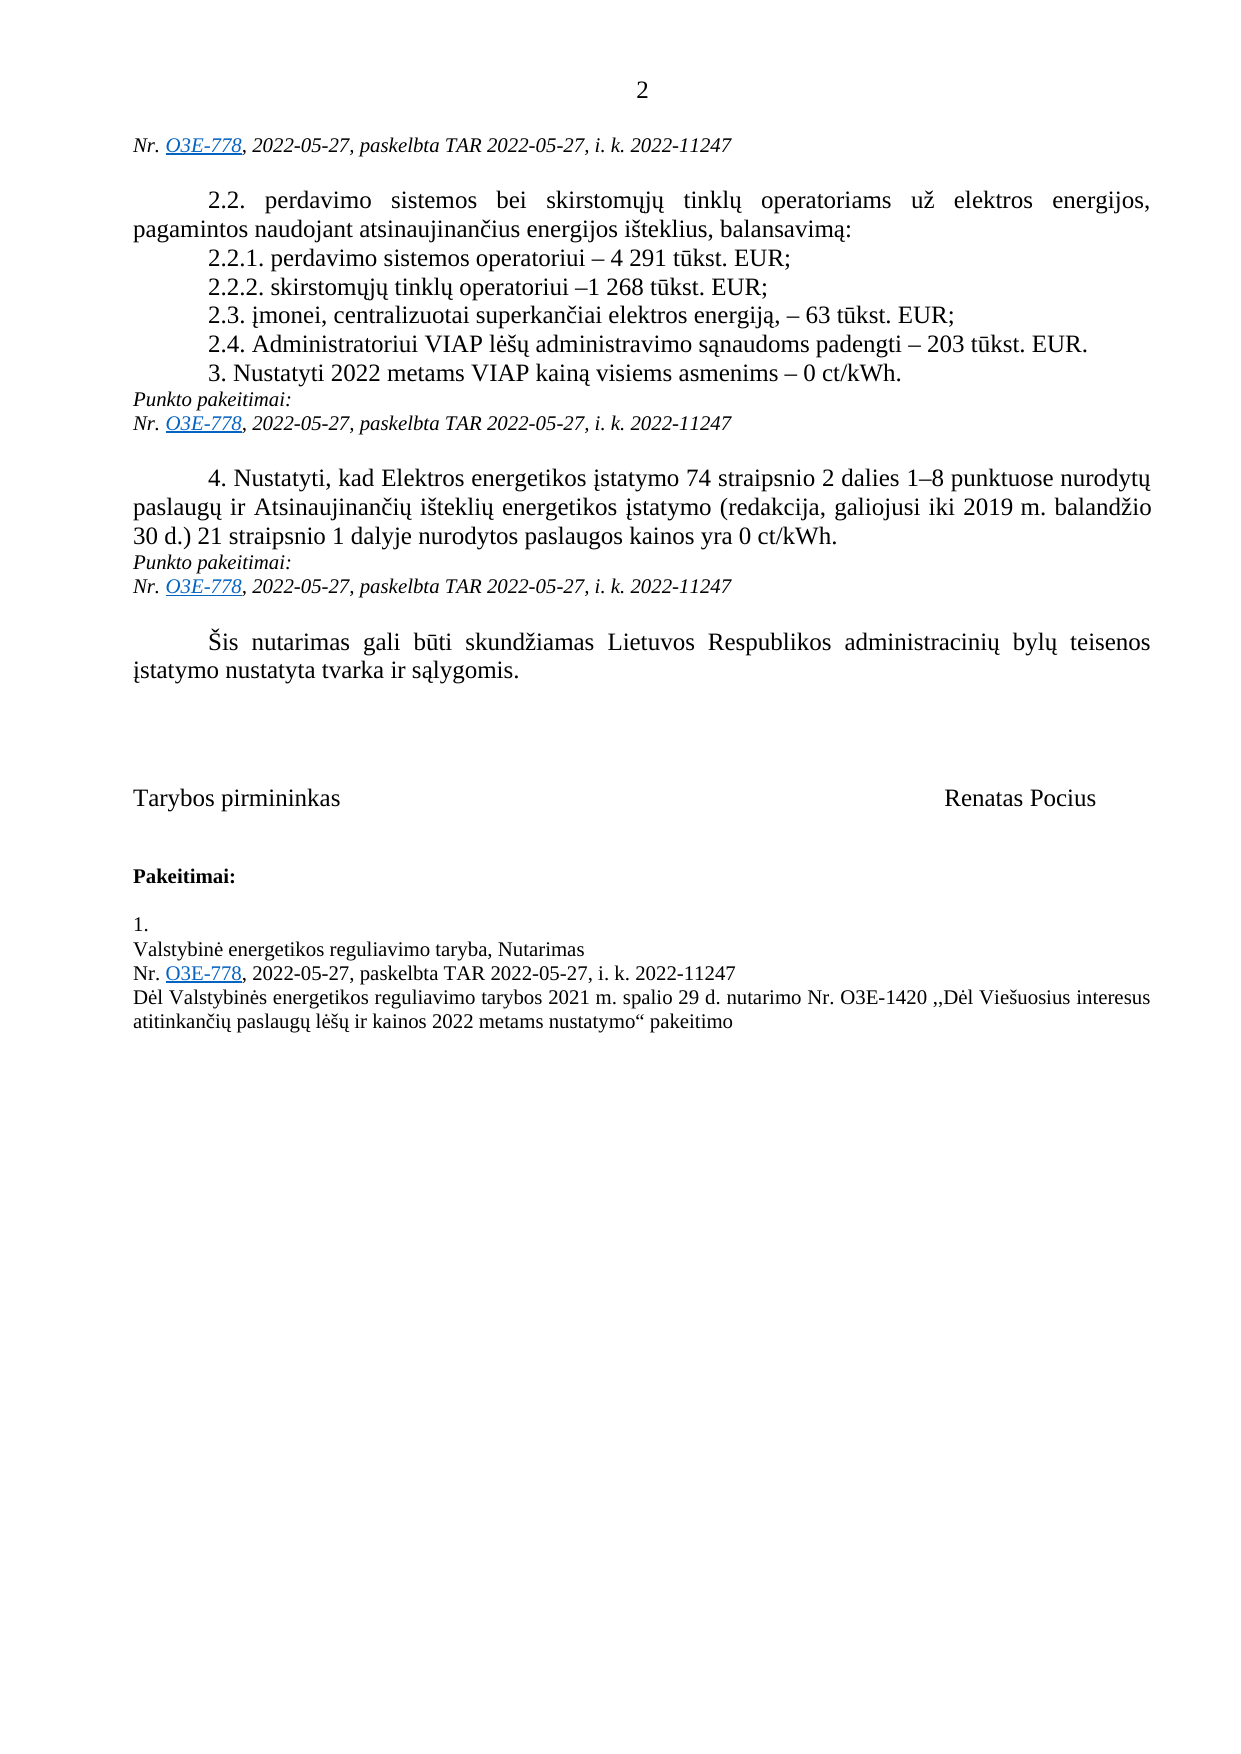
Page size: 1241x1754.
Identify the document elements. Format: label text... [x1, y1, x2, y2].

text Valstybinė energetikos reguliavimo taryba, Nutarimas [133, 936, 1152, 961]
text 3. Nustatyti 2022 metams VIAP kainą visiems asmenims – 0 ct/kWh. [133, 358, 1152, 387]
text Dėl Valstybinės energetikos reguliavimo tarybos 2021 m. spalio 29 d. nutarimo Nr. O3E-1420 ,,Dėl Viešuosius interesus atitinkančių paslaugų lėšų ir kainos 2022 metams nustatymo“ pakeitimo [133, 984, 1152, 1033]
text Nr. O3E-778, 2022-05-27, paskelbta TAR 2022-05-27, i. k. 2022-11247 [133, 411, 1152, 435]
text 2.2.1. perdavimo sistemos operatoriui – 4 291 tūkst. EUR; [133, 243, 1152, 272]
text Nr. O3E-778, 2022-05-27, paskelbta TAR 2022-05-27, i. k. 2022-11247 [133, 961, 1152, 984]
text 2.3. įmonei, centralizuotai superkančiai elektros energiją, – 63 tūkst. EUR; [133, 300, 1152, 329]
text Šis nutarimas gali būti skundžiamas Lietuvos Respublikos administracinių bylų teisenos įstatymo nustatyta tvarka ir sąlygomis. [133, 627, 1152, 684]
text Pakeitimai: [133, 864, 1152, 888]
text 2.2. perdavimo sistemos bei skirstomųjų tinklų operatoriams už elektros energijos, pagamintos naudojant atsinaujinančius energijos išteklius, balansavimą: [133, 185, 1152, 243]
text Punkto pakeitimai: [133, 550, 1152, 574]
text Nr. O3E-778, 2022-05-27, paskelbta TAR 2022-05-27, i. k. 2022-11247 [133, 574, 1152, 598]
text 2.4. Administratoriui VIAP lėšų administravimo sąnaudoms padengti – 203 tūkst. EUR. [133, 329, 1152, 358]
text Punkto pakeitimai: [133, 387, 1152, 411]
text 1. [133, 912, 1152, 936]
text 4. Nustatyti, kad Elektros energetikos įstatymo 74 straipsnio 2 dalies 1–8 punktuose nurodytų paslaugų ir Atsinaujinančių išteklių energetikos įstatymo (redakcija, galiojusi iki 2019 m. balandžio 30 d.) 21 straipsnio 1 dalyje nurodytos paslaugos kainos yra 0 ct/kWh. [133, 463, 1152, 550]
text 2.2.2. skirstomųjų tinklų operatoriui –1 268 tūkst. EUR; [133, 272, 1152, 300]
text Tarybos pirmininkas Renatas Pocius [133, 783, 1152, 812]
text Nr. O3E-778, 2022-05-27, paskelbta TAR 2022-05-27, i. k. 2022-11247 [133, 132, 1152, 157]
